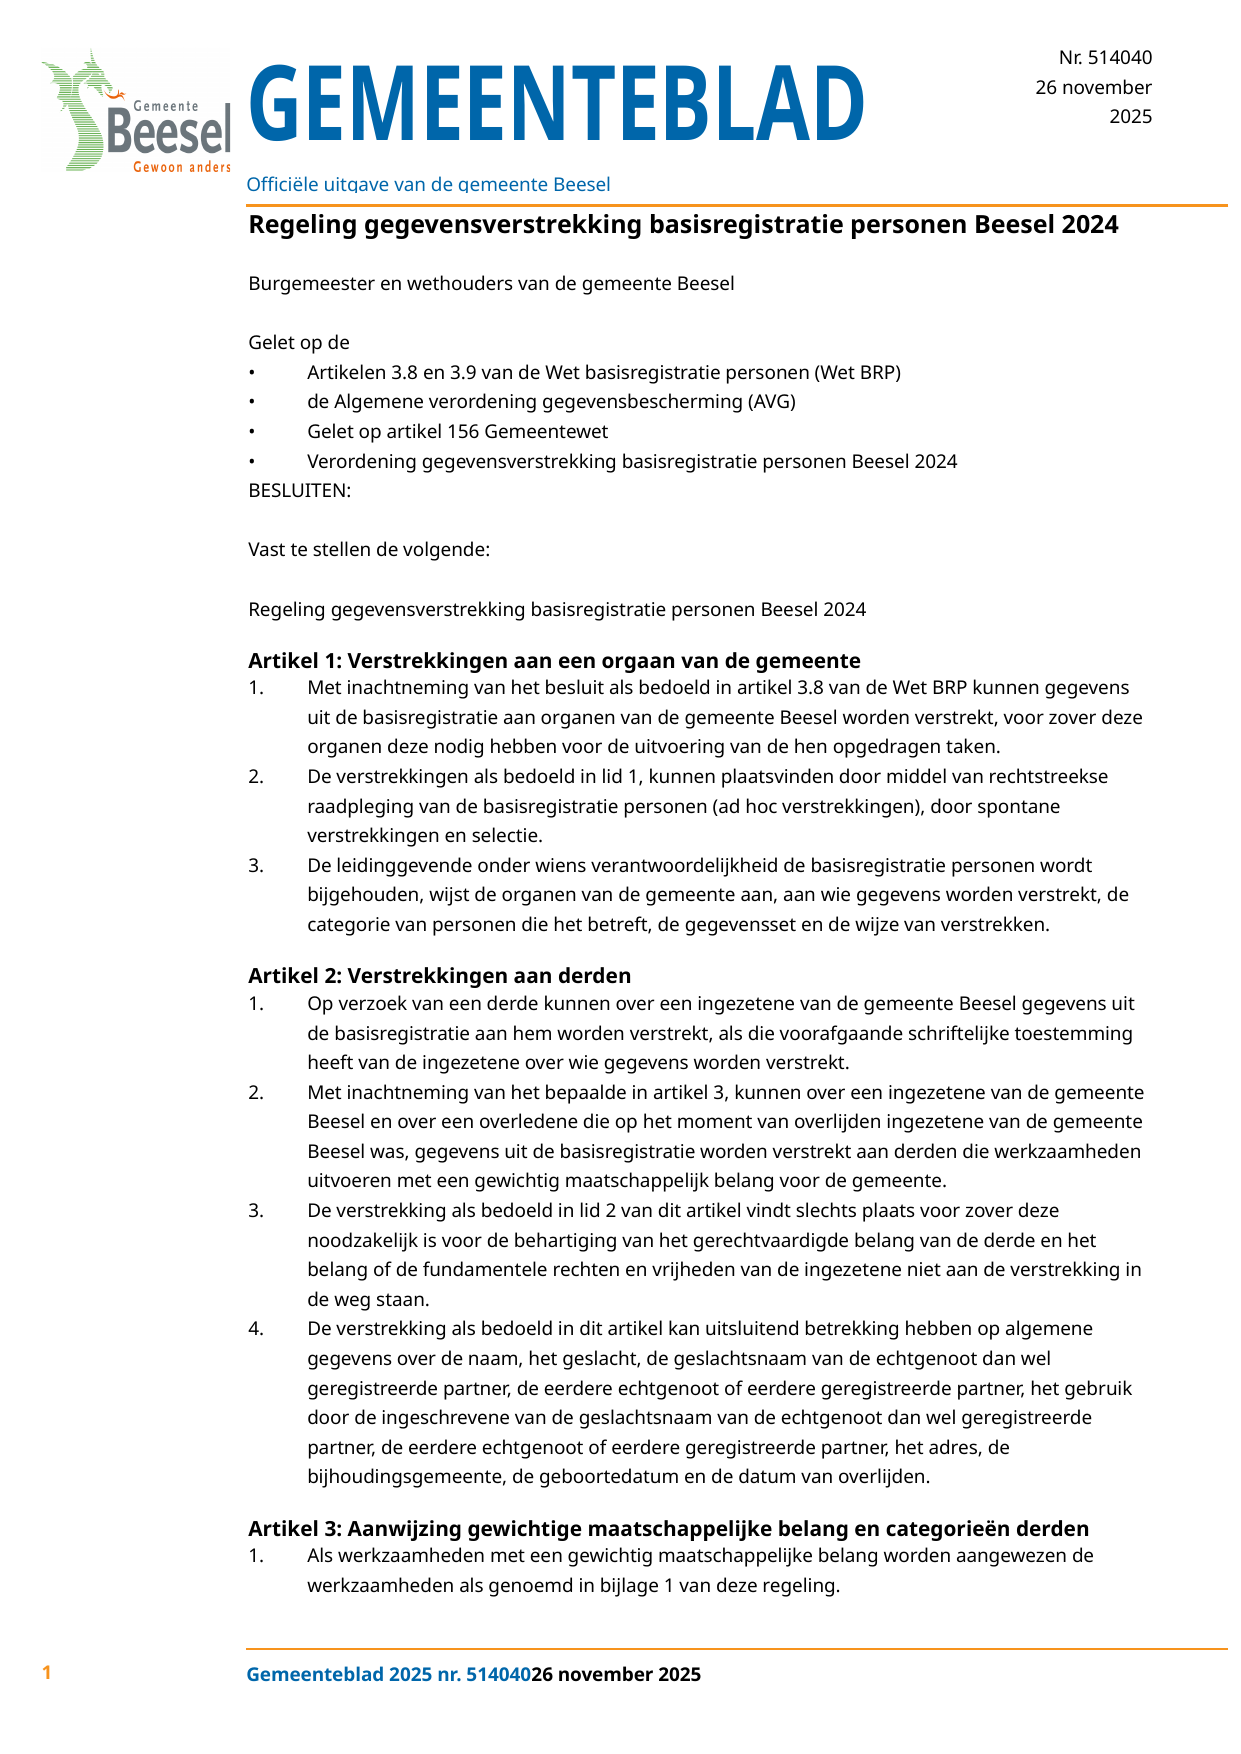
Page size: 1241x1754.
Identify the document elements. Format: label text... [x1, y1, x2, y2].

list Met inachtneming van het besluit als bedoeld in artikel 3.8 van de Wet BRP kunnen gegevens uit de basisregistratie aan organen van de gemeente Beesel worden verstrekt, voor zover deze organen deze nodig hebben voor de uitvoering van de hen opgedragen taken. [248, 674, 1152, 759]
list Op verzoek van een derde kunnen over een ingezetene van de gemeente Beesel gegevens uit de basisregistratie aan hem worden verstrekt, als die voorafgaande schriftelijke toestemming heeft van de ingezetene over wie gegevens worden verstrekt. [248, 990, 1152, 1075]
list Artikelen 3.8 en 3.9 van de Wet basisregistratie personen (Wet BRP) [248, 359, 1152, 385]
list De verstrekkingen als bedoeld in lid 1, kunnen plaatsvinden door middel van rechtstreekse raadpleging van de basisregistratie personen (ad hoc verstrekkingen), door spontane verstrekkingen en selectie. [248, 763, 1152, 848]
list De verstrekking als bedoeld in lid 2 van dit artikel vindt slechts plaats voor zover deze noodzakelijk is voor de behartiging van het gerechtvaardigde belang van de derde en het belang of de fundamentele rechten en vrijheden van de ingezetene niet aan de verstrekking in de weg staan. [248, 1197, 1152, 1312]
picture [41, 47, 231, 172]
text BESLUITEN: [248, 477, 1152, 503]
text Gelet op de [248, 329, 1152, 355]
text Regeling gegevensverstrekking basisregistratie personen Beesel 2024 [248, 596, 1152, 621]
list Als werkzaamheden met een gewichtig maatschappelijke belang worden aangewezen de werkzaamheden als genoemd in bijlage 1 van deze regeling. [248, 1542, 1152, 1598]
text Burgemeester en wethouders van de gemeente Beesel [248, 270, 1152, 296]
text Artikel 1: Verstrekkingen aan een orgaan van de gemeente [248, 646, 1152, 674]
list Met inachtneming van het bepaalde in artikel 3, kunnen over een ingezetene van de gemeente Beesel en over een overledene die op het moment van overlijden ingezetene van de gemeente Beesel was, gegevens uit de basisregistratie worden verstrekt aan derden die werkzaamheden uitvoeren met een gewichtig maatschappelijk belang voor de gemeente. [248, 1079, 1152, 1193]
list Verordening gegevensverstrekking basisregistratie personen Beesel 2024 [248, 448, 1152, 473]
list De verstrekking als bedoeld in dit artikel kan uitsluitend betrekking hebben op algemene gegevens over de naam, het geslacht, de geslachtsnaam van de echtgenoot dan wel geregistreerde partner, de eerdere echtgenoot of eerdere geregistreerde partner, het gebruik door de ingeschrevene van de geslachtsnaam van de echtgenoot dan wel geregistreerde partner, de eerdere echtgenoot of eerdere geregistreerde partner, het adres, de bijhoudingsgemeente, de geboortedatum en de datum van overlijden. [248, 1316, 1152, 1489]
list de Algemene verordening gegevensbescherming (AVG) [248, 389, 1152, 414]
list Gelet op artikel 156 Gemeentewet [248, 418, 1152, 444]
text Regeling gegevensverstrekking basisregistratie personen Beesel 2024 [248, 207, 1152, 241]
text Artikel 2: Verstrekkingen aan derden [248, 962, 1152, 990]
text Vast te stellen de volgende: [248, 537, 1152, 562]
list De leidinggevende onder wiens verantwoordelijkheid de basisregistratie personen wordt bijgehouden, wijst de organen van de gemeente aan, aan wie gegevens worden verstrekt, de categorie van personen die het betreft, de gegevensset en de wijze van verstrekken. [248, 852, 1152, 937]
text Artikel 3: Aanwijzing gewichtige maatschappelijke belang en categorieën derden [248, 1514, 1152, 1542]
